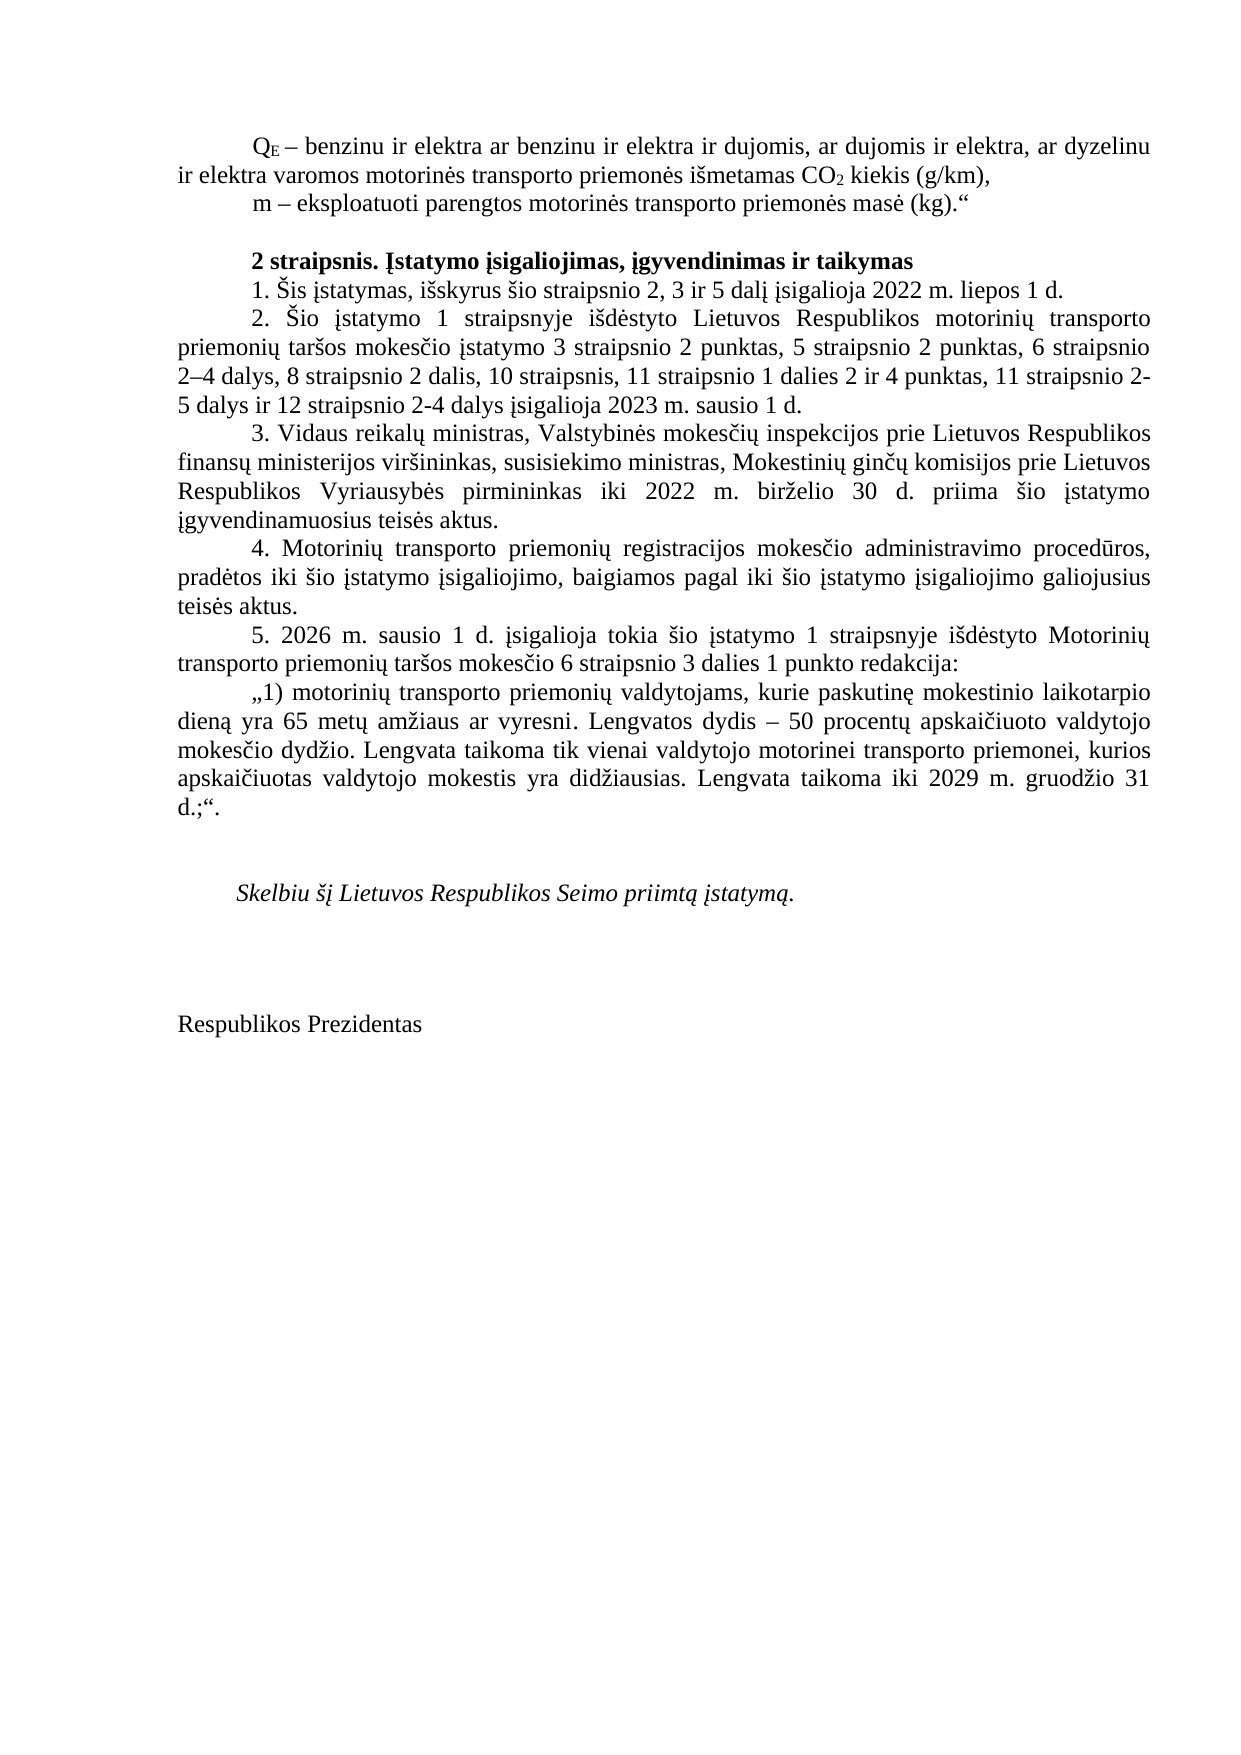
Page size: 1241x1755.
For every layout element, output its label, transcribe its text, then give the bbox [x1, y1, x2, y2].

text Skelbiu šį Lietuvos Respublikos Seimo priimtą įstatymą. [177, 878, 1122, 907]
text 1. Šis įstatymas, išskyrus šio straipsnio 2, 3 ir 5 dalį įsigalioja 2022 m. liepos 1 d. [177, 275, 1152, 303]
text 2 straipsnis. Įstatymo įsigaliojimas, įgyvendinimas ir taikymas [177, 246, 1152, 275]
text 5. 2026 m. sausio 1 d. įsigalioja tokia šio įstatymo 1 straipsnyje išdėstyto Motorinių transporto priemonių taršos mokesčio 6 straipsnio 3 dalies 1 punkto redakcija: [177, 620, 1152, 677]
text 2. Šio įstatymo 1 straipsnyje išdėstyto Lietuvos Respublikos motorinių transporto priemonių taršos mokesčio įstatymo 3 straipsnio 2 punktas, 5 straipsnio 2 punktas, 6 straipsnio 2–4 dalys, 8 straipsnio 2 dalis, 10 straipsnis, 11 straipsnio 1 dalies 2 ir 4 punktas, 11 straipsnio 2-5 dalys ir 12 straipsnio 2-4 dalys įsigalioja 2023 m. sausio 1 d. [177, 303, 1152, 418]
text QE – benzinu ir elektra ar benzinu ir elektra ir dujomis, ar dujomis ir elektra, ar dyzelinu ir elektra varomos motorinės transporto priemonės išmetamas CO2 kiekis (g/km), [177, 131, 1152, 188]
text „1) motorinių transporto priemonių valdytojams, kurie paskutinę mokestinio laikotarpio dieną yra 65 metų amžiaus ar vyresni. Lengvatos dydis – 50 procentų apskaičiuoto valdytojo mokesčio dydžio. Lengvata taikoma tik vienai valdytojo motorinei transporto priemonei, kurios apskaičiuotas valdytojo mokestis yra didžiausias. Lengvata taikoma iki 2029 m. gruodžio 31 d.;“. [177, 677, 1152, 821]
text Respublikos Prezidentas [177, 1009, 1152, 1038]
text m – eksploatuoti parengtos motorinės transporto priemonės masė (kg).“ [177, 188, 1152, 217]
text 3. Vidaus reikalų ministras, Valstybinės mokesčių inspekcijos prie Lietuvos Respublikos finansų ministerijos viršininkas, susisiekimo ministras, Mokestinių ginčų komisijos prie Lietuvos Respublikos Vyriausybės pirmininkas iki 2022 m. birželio 30 d. priima šio įstatymo įgyvendinamuosius teisės aktus. [177, 418, 1152, 533]
text 4. Motorinių transporto priemonių registracijos mokesčio administravimo procedūros, pradėtos iki šio įstatymo įsigaliojimo, baigiamos pagal iki šio įstatymo įsigaliojimo galiojusius teisės aktus. [177, 533, 1152, 620]
